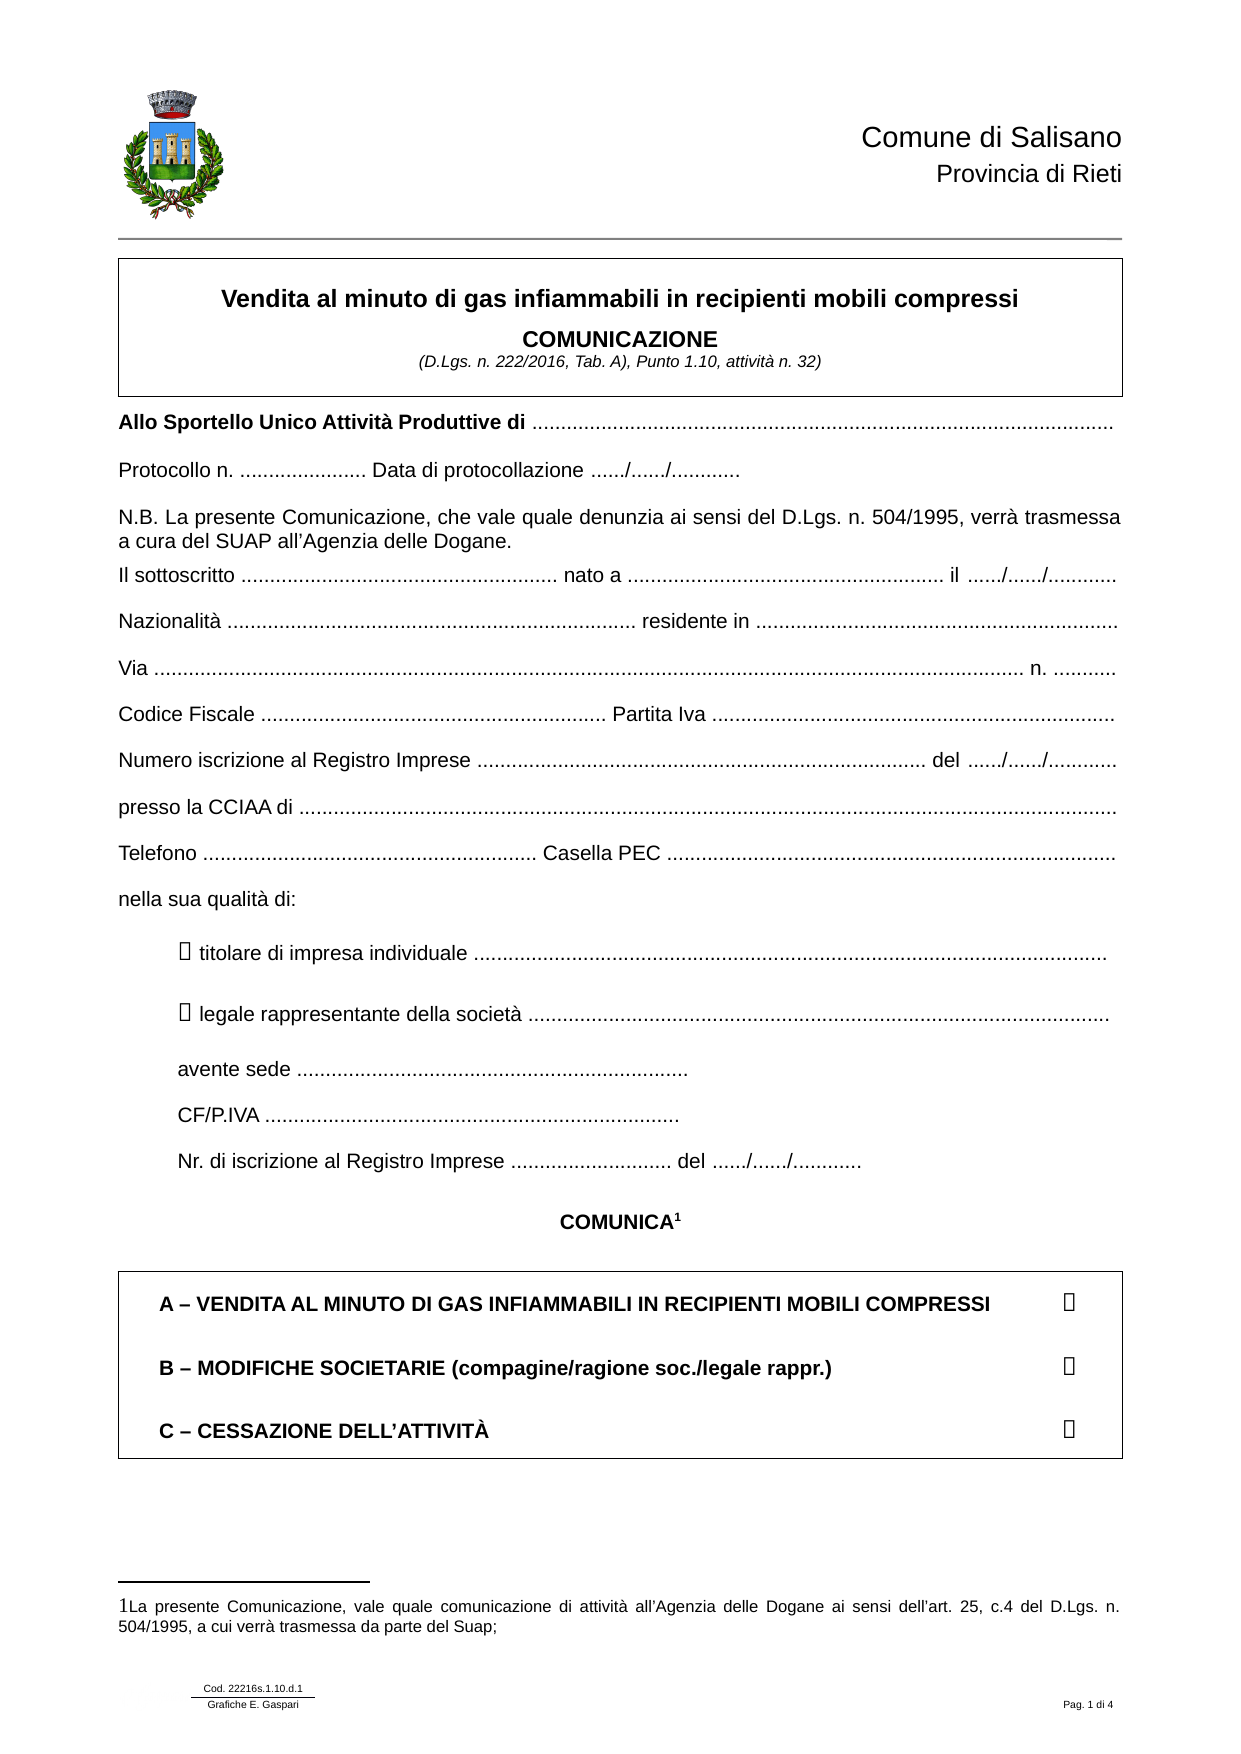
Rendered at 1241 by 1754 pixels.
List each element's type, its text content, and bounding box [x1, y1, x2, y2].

table_header Vendita al minuto di gas infiammabili in recipienti mobili compressi COMUNICAZIONE (D.Lgs. n. 222/2016, Tab. A), Punto 1.10, attività n. 32) [119, 259, 1122, 396]
text Protocollo n. ...................... Data di protocollazione ....../....../............ [118, 458, 1122, 482]
text Via ....................................................................................................................................................... n. ........... [118, 656, 1122, 679]
text Codice Fiscale ............................................................ Partita Iva ...................................................................... [118, 702, 1122, 726]
text CF/P.IVA ........................................................................ [177, 1103, 1122, 1127]
picture [122, 90, 224, 221]
text COMUNICA [118, 1210, 1122, 1234]
text avente sede .................................................................... [177, 1057, 1122, 1081]
text Nazionalità ....................................................................... residente in ............................................................... [118, 609, 1122, 633]
text La presente Comunicazione, vale quale comunicazione di attività all’Agenzia delle Dogane ai sensi dell’art. 25, c.4 del D.Lgs. n. 504/1995, a cui verrà trasmessa da parte del Suap; [118, 1593, 1122, 1636]
table_header A – VENDITA AL MINUTO DI GAS INFIAMMABILI IN RECIPIENTI MOBILI COMPRESSI  B – MODIFICHE SOCIETARIE (compagine/ragione soc./legale rappr.)  C – CESSAZIONE DELL’ATTIVITÀ  [119, 1272, 1122, 1458]
text N.B. La presente Comunicazione, che vale quale denunzia ai sensi del D.Lgs. n. 504/1995, verrà trasmessa a cura del SUAP all’Agenzia delle Dogane. [118, 504, 1122, 552]
text Numero iscrizione al Registro Imprese .............................................................................. del ....../....../............ [118, 748, 1122, 772]
text  legale rappresentante della società ..................................................................................................... [177, 995, 1122, 1029]
text presso la CCIAA di .............................................................................................................................................. [118, 794, 1122, 818]
text  titolare di impresa individuale .............................................................................................................. [177, 934, 1122, 968]
text Nr. di iscrizione al Registro Imprese ............................ del ....../....../............ [177, 1149, 1122, 1173]
text Il sottoscritto ....................................................... nato a ....................................................... il ....../....../............ [118, 563, 1122, 587]
text Telefono .......................................................... Casella PEC .............................................................................. [118, 841, 1122, 865]
text Allo Sportello Unico Attività Produttive di ..................................................................................................... [118, 410, 1122, 434]
text Provincia di Rieti [224, 159, 1122, 188]
text Comune di Salisano [224, 121, 1122, 154]
text nella sua qualità di: [118, 887, 1122, 911]
